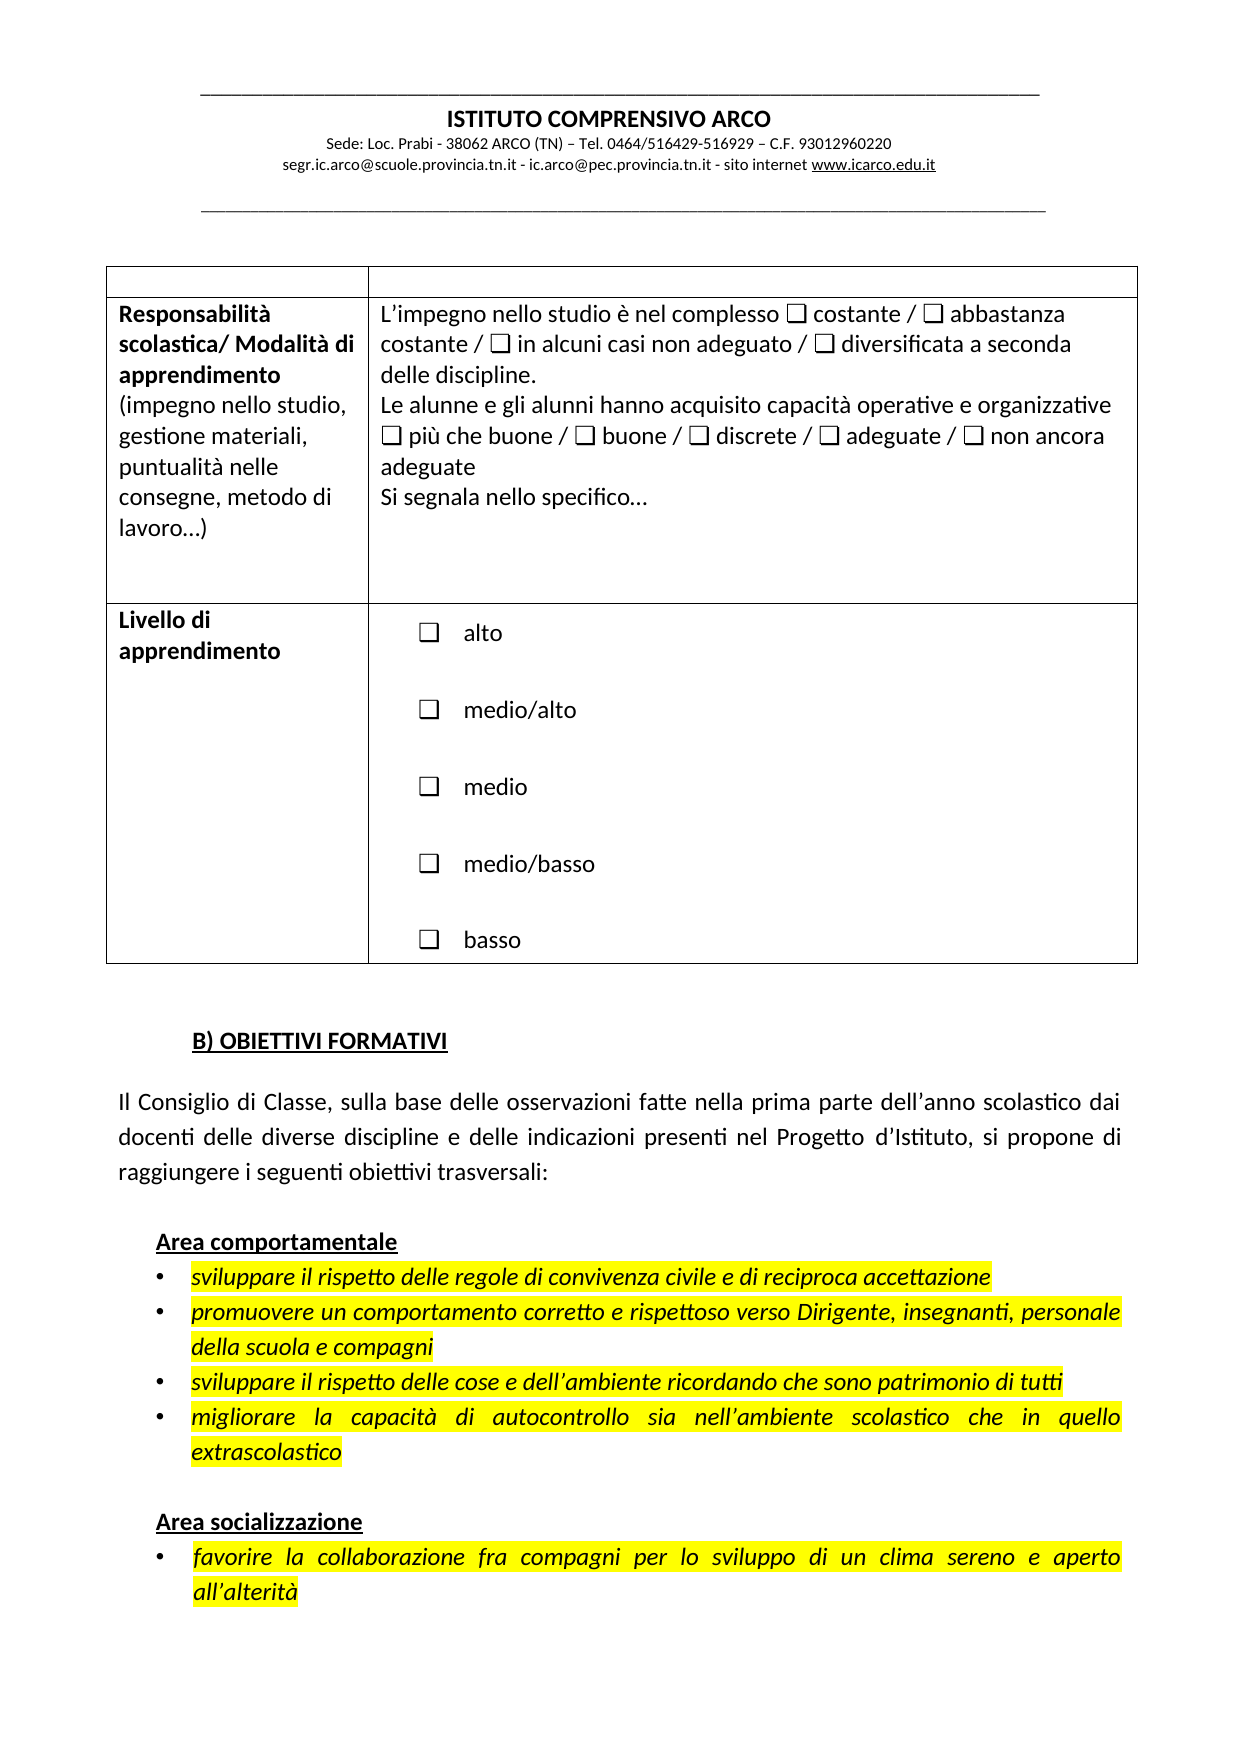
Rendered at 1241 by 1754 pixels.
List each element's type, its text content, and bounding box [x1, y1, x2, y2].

text B) OBIETTIVI FORMATIVI [192, 1025, 1122, 1056]
text Il Consiglio di Classe, sulla base delle osservazioni fatte nella prima parte dell’anno scolastico dai docenti delle diverse discipline e delle indicazioni presenti nel Progetto d’Istituto, si propone di raggiungere i seguenti obiettivi trasversali: [118, 1086, 1122, 1187]
text Area comportamentale [118, 1226, 1122, 1257]
table_cell Livello di apprendimento [107, 604, 368, 963]
list sviluppare il rispetto delle cose e dell’ambiente ricordando che sono patrimonio di tutti [156, 1366, 1122, 1397]
list sviluppare il rispetto delle regole di convivenza civile e di reciproca accettazione [156, 1261, 1122, 1292]
list promuovere un comportamento corretto e rispettoso verso Dirigente, insegnanti, personale della scuola e compagni [156, 1296, 1122, 1362]
table_cell [369, 267, 1137, 297]
table_cell alto medio/alto medio medio/basso basso [369, 604, 1137, 963]
list migliorare la capacità di autocontrollo sia nell’ambiente scolastico che in quello extrascolastico [156, 1401, 1122, 1467]
table_cell L’impegno nello studio è nel complesso ❏ costante / ❏ abbastanza costante / ❏ in alcuni casi non adeguato / ❏ diversificata a seconda delle discipline. Le alunne e gli alunni hanno acquisito capacità operative e organizzative ❏ più che buone / ❏ buone / ❏ discrete / ❏ adeguate / ❏ non ancora adeguate Si segnala nello specifico… [369, 298, 1137, 603]
text Area socializzazione [156, 1506, 1122, 1537]
table_cell [107, 267, 368, 297]
list favorire la collaborazione fra compagni per lo sviluppo di un clima sereno e aperto all’alterità [156, 1541, 1122, 1607]
table_cell Responsabilità scolastica/ Modalità di apprendimento (impegno nello studio, gestione materiali, puntualità nelle consegne, metodo di lavoro…) [107, 298, 368, 603]
